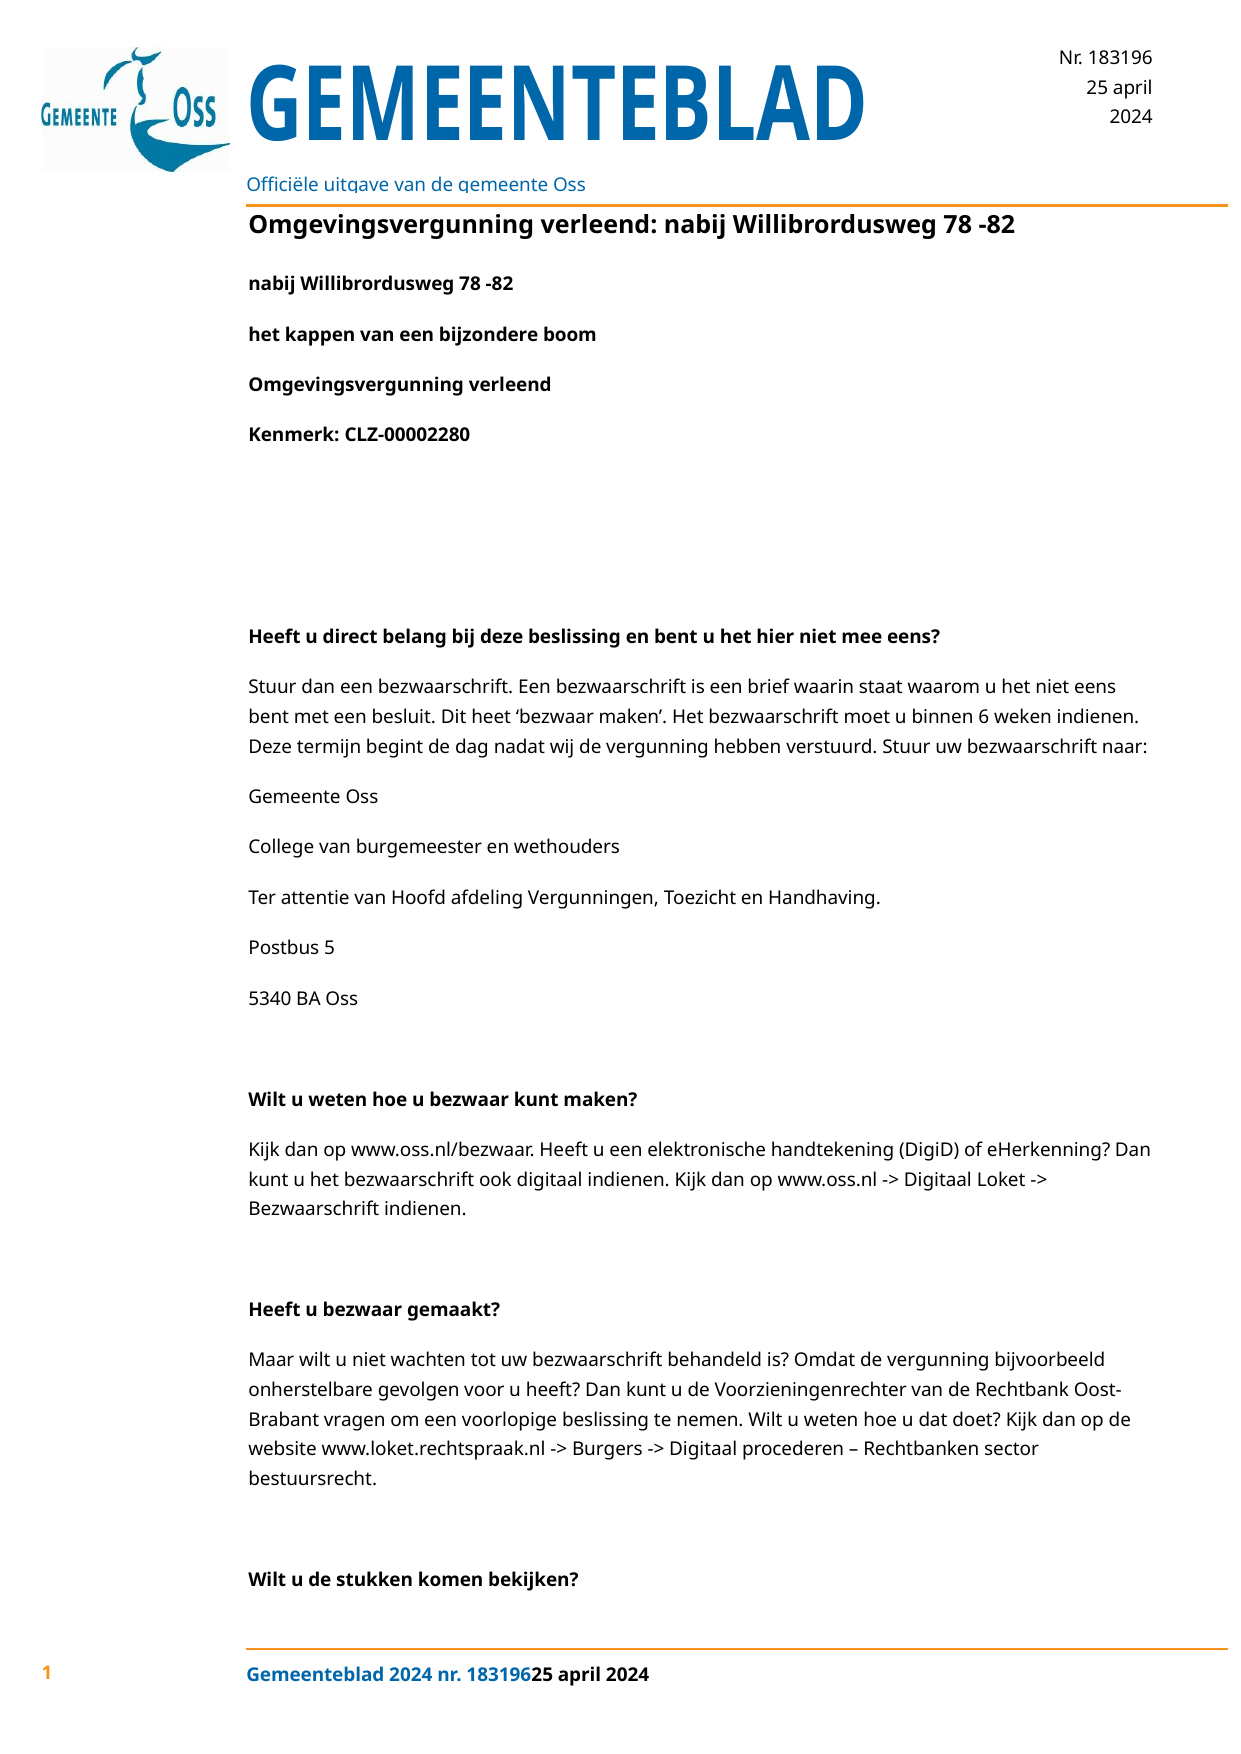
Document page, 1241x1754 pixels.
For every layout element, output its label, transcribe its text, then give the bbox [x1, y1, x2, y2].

text het kappen van een bijzondere boom [248, 321, 1152, 346]
text 5340 BA Oss [248, 985, 1152, 1011]
picture [41, 47, 231, 172]
text Heeft u bezwaar gemaakt? [248, 1296, 1152, 1322]
text College van burgemeester en wethouders [248, 834, 1152, 859]
text Kenmerk: CLZ-00002280 [248, 422, 1152, 447]
text Omgevingsvergunning verleend: nabij Willibrordusweg 78 -82 [248, 207, 1152, 241]
text Gemeente Oss [248, 783, 1152, 809]
text Wilt u weten hoe u bezwaar kunt maken? [248, 1086, 1152, 1111]
text Stuur dan een bezwaarschrift. Een bezwaarschrift is een brief waarin staat waarom u het niet eens bent met een besluit. Dit heet ‘bezwaar maken’. Het bezwaarschrift moet u binnen 6 weken indienen. Deze termijn begint de dag nadat wij de vergunning hebben verstuurd. Stuur uw bezwaarschrift naar: [248, 674, 1152, 758]
text Kijk dan op www.oss.nl/bezwaar. Heeft u een elektronische handtekening (DigiD) of eHerkenning? Dan kunt u het bezwaarschrift ook digitaal indienen. Kijk dan op www.oss.nl -> Digitaal Loket -> Bezwaarschrift indienen. [248, 1136, 1152, 1221]
text nabij Willibrordusweg 78 -82 [248, 270, 1152, 296]
text Ter attentie van Hoofd afdeling Vergunningen, Toezicht en Handhaving. [248, 884, 1152, 910]
text Omgevingsvergunning verleend [248, 371, 1152, 397]
text Heeft u direct belang bij deze beslissing en bent u het hier niet mee eens? [248, 623, 1152, 649]
text Postbus 5 [248, 934, 1152, 960]
text Wilt u de stukken komen bekijken? [248, 1566, 1152, 1591]
text Maar wilt u niet wachten tot uw bezwaarschrift behandeld is? Omdat de vergunning bijvoorbeeld onherstelbare gevolgen voor u heeft? Dan kunt u de Voorzieningenrechter van de Rechtbank Oost-Brabant vragen om een voorlopige beslissing te nemen. Wilt u weten hoe u dat doet? Kijk dan op de website www.loket.rechtspraak.nl -> Burgers -> Digitaal procederen – Rechtbanken sector bestuursrecht. [248, 1347, 1152, 1491]
